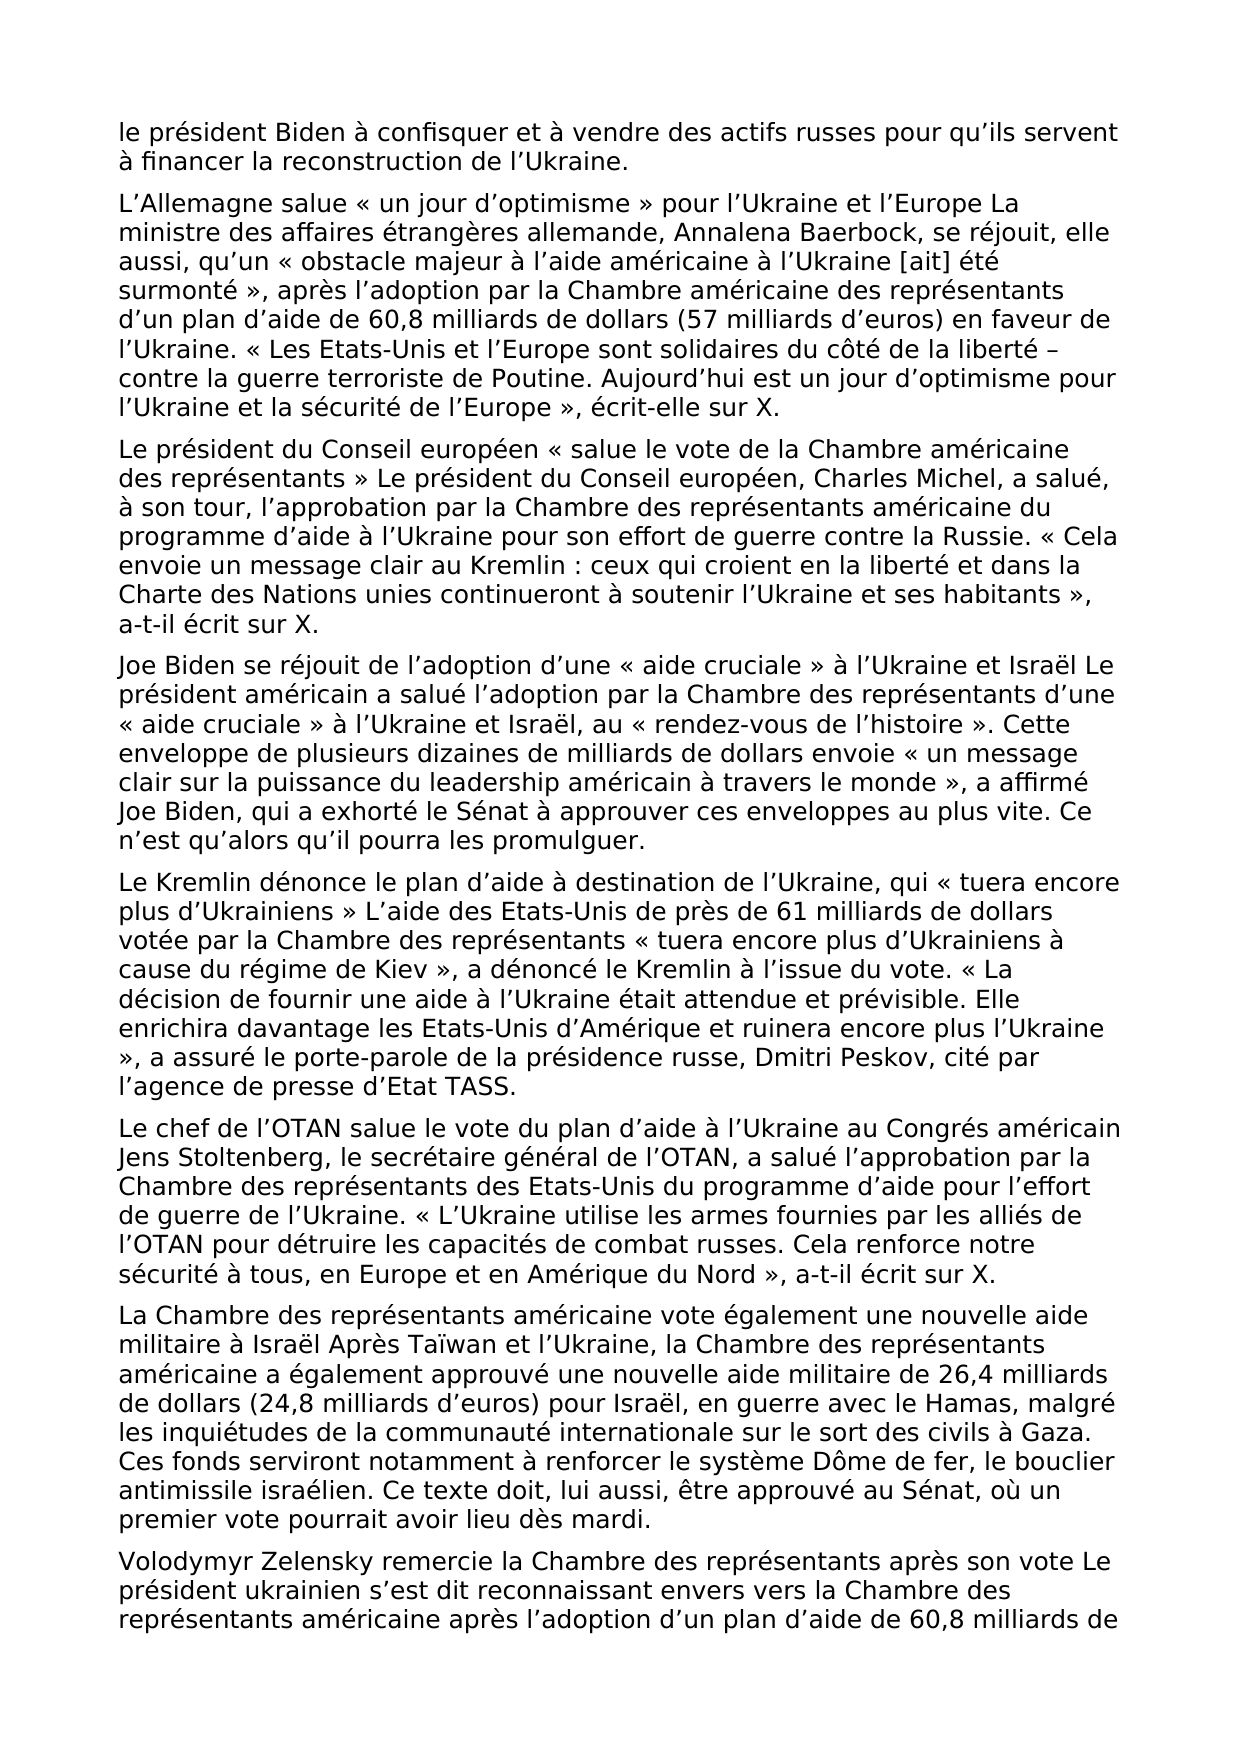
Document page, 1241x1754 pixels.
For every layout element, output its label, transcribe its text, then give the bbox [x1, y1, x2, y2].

text Le président du Conseil européen « salue le vote de la Chambre américaine des représentants » Le président du Conseil européen, Charles Michel, a salué, à son tour, l’approbation par la Chambre des représentants américaine du programme d’aide à l’Ukraine pour son effort de guerre contre la Russie. « Cela envoie un message clair au Kremlin : ceux qui croient en la liberté et dans la Charte des Nations unies continueront à soutenir l’Ukraine et ses habitants », a-t-il écrit sur X. [118, 435, 1122, 639]
text Joe Biden se réjouit de l’adoption d’une « aide cruciale » à l’Ukraine et Israël Le président américain a salué l’adoption par la Chambre des représentants d’une « aide cruciale » à l’Ukraine et Israël, au « rendez-vous de l’histoire ». Cette enveloppe de plusieurs dizaines de milliards de dollars envoie « un message clair sur la puissance du leadership américain à travers le monde », a affirmé Joe Biden, qui a exhorté le Sénat à approuver ces enveloppes au plus vite. Ce n’est qu’alors qu’il pourra les promulguer. [118, 651, 1122, 856]
text L’Allemagne salue « un jour d’optimisme » pour l’Ukraine et l’Europe La ministre des affaires étrangères allemande, Annalena Baerbock, se réjouit, elle aussi, qu’un « obstacle majeur à l’aide américaine à l’Ukraine [ait] été surmonté », après l’adoption par la Chambre américaine des représentants d’un plan d’aide de 60,8 milliards de dollars (57 milliards d’euros) en faveur de l’Ukraine. « Les Etats-Unis et l’Europe sont solidaires du côté de la liberté – contre la guerre terroriste de Poutine. Aujourd’hui est un jour d’optimisme pour l’Ukraine et la sécurité de l’Europe », écrit-elle sur X. [118, 189, 1122, 422]
text Le Kremlin dénonce le plan d’aide à destination de l’Ukraine, qui « tuera encore plus d’Ukrainiens » L’aide des Etats-Unis de près de 61 milliards de dollars votée par la Chambre des représentants « tuera encore plus d’Ukrainiens à cause du régime de Kiev », a dénoncé le Kremlin à l’issue du vote. « La décision de fournir une aide à l’Ukraine était attendue et prévisible. Elle enrichira davantage les Etats-Unis d’Amérique et ruinera encore plus l’Ukraine », a assuré le porte-parole de la présidence russe, Dmitri Peskov, cité par l’agence de presse d’Etat TASS. [118, 868, 1122, 1101]
text le président Biden à confisquer et à vendre des actifs russes pour qu’ils servent à financer la reconstruction de l’Ukraine. [118, 118, 1122, 176]
text Volodymyr Zelensky remercie la Chambre des représentants après son vote Le président ukrainien s’est dit reconnaissant envers vers la Chambre des représentants américaine après l’adoption d’un plan d’aide de 60,8 milliards de [118, 1547, 1122, 1635]
text Le chef de l’OTAN salue le vote du plan d’aide à l’Ukraine au Congrés américain Jens Stoltenberg, le secrétaire général de l’OTAN, a salué l’approbation par la Chambre des représentants des Etats-Unis du programme d’aide pour l’effort de guerre de l’Ukraine. « L’Ukraine utilise les armes fournies par les alliés de l’OTAN pour détruire les capacités de combat russes. Cela renforce notre sécurité à tous, en Europe et en Amérique du Nord », a-t-il écrit sur X. [118, 1114, 1122, 1289]
text La Chambre des représentants américaine vote également une nouvelle aide militaire à Israël Après Taïwan et l’Ukraine, la Chambre des représentants américaine a également approuvé une nouvelle aide militaire de 26,4 milliards de dollars (24,8 milliards d’euros) pour Israël, en guerre avec le Hamas, malgré les inquiétudes de la communauté internationale sur le sort des civils à Gaza. Ces fonds serviront notamment à renforcer le système Dôme de fer, le bouclier antimissile israélien. Ce texte doit, lui aussi, être approuvé au Sénat, où un premier vote pourrait avoir lieu dès mardi. [118, 1301, 1122, 1535]
